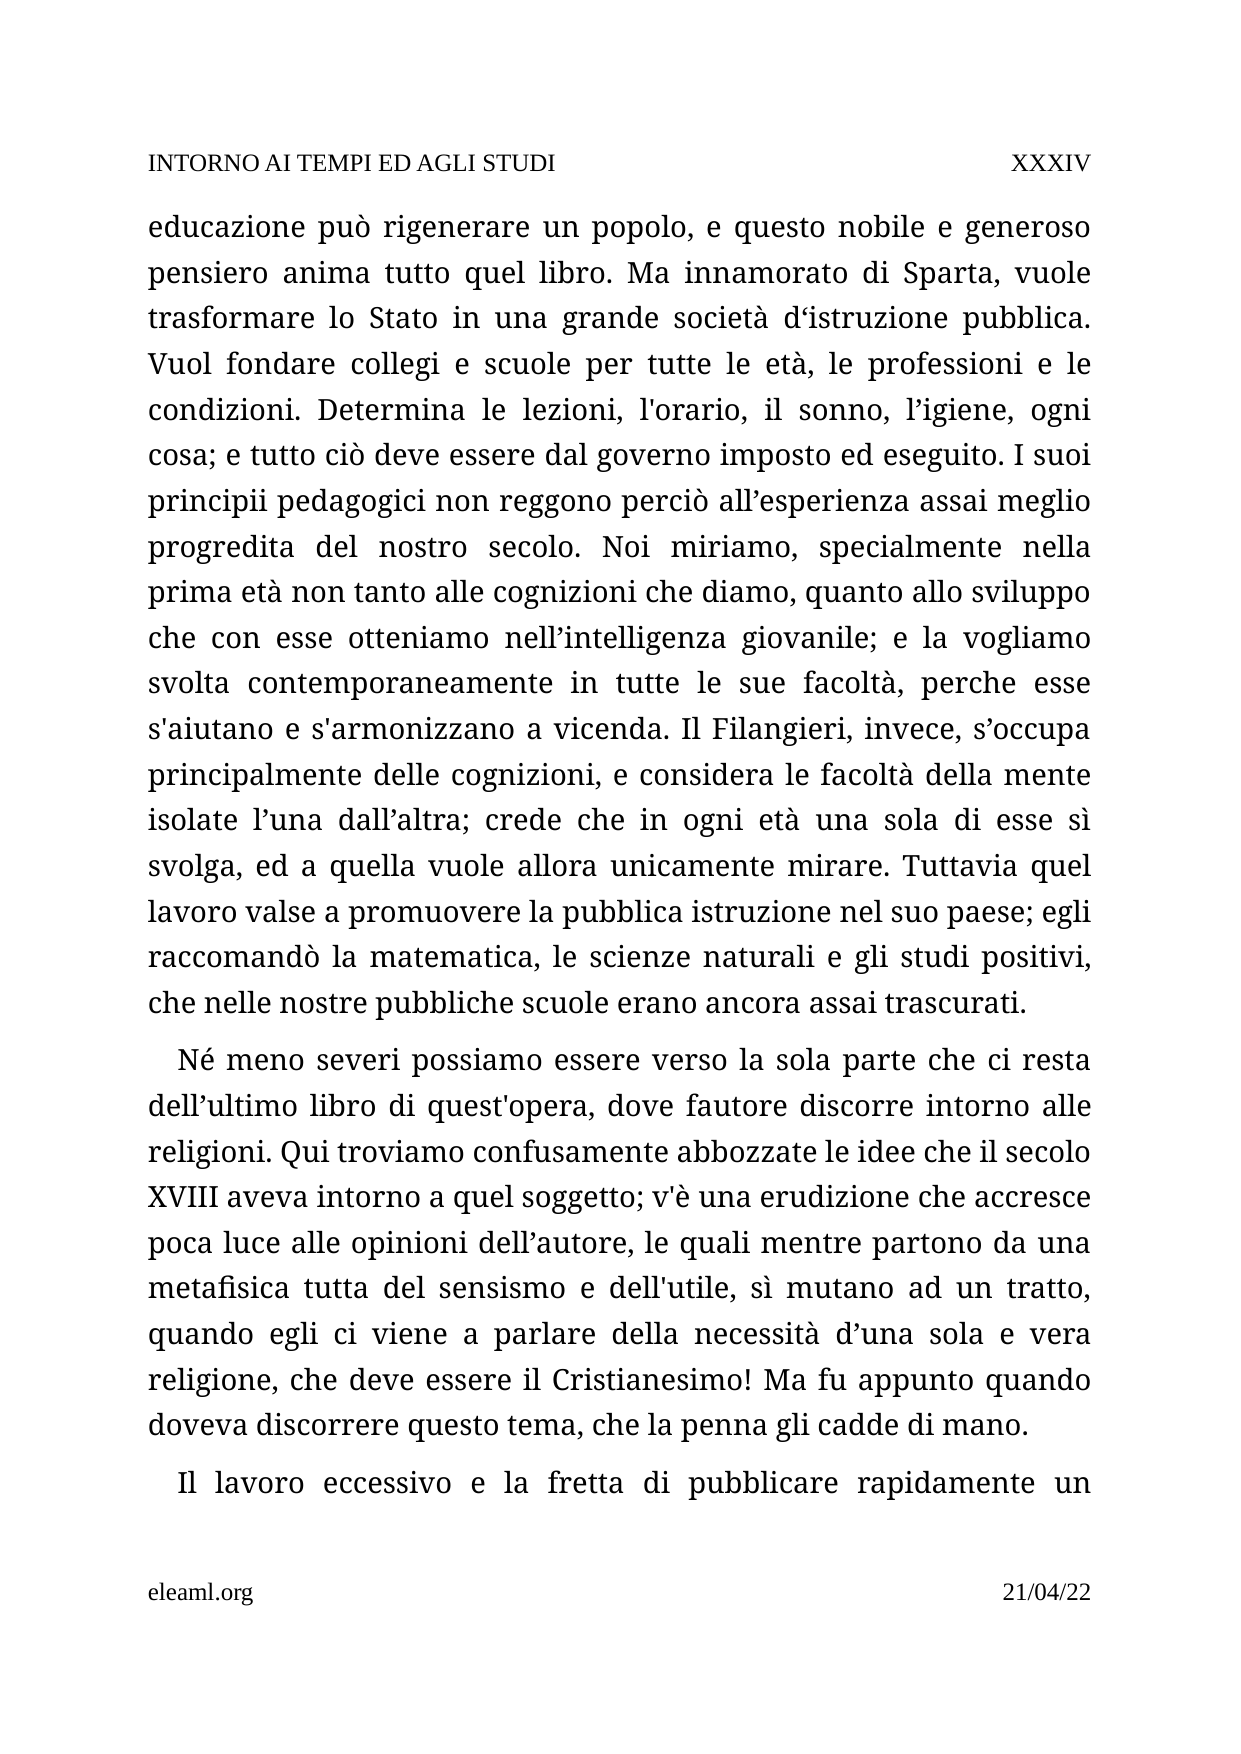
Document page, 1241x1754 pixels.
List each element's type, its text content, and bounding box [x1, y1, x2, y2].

text Il lavoro eccessivo e la fretta di pubblicare rapidamente un [148, 1462, 1093, 1502]
text educazione può rigenerare un popolo, e questo nobile e generoso pensiero anima tutto quel libro. Ma innamorato di Sparta, vuole trasformare lo Stato in una grande società d‘istruzione pubblica. Vuol fondare collegi e scuole per tutte le età, le professioni e le condizioni. Determina le lezioni, l'orario, il sonno, l’igiene, ogni cosa; e tutto ciò deve essere dal governo imposto ed eseguito. I suoi principii pedagogici non reggono perciò all’esperienza assai meglio progredita del nostro secolo. Noi miriamo, specialmente nella prima età non tanto alle cognizioni che diamo, quanto allo sviluppo che con esse otteniamo nell’intelligenza giovanile; e la vogliamo svolta contemporaneamente in tutte le sue facoltà, perche esse s'aiutano e s'armonizzano a vicenda. Il Filangieri, invece, s’occupa principalmente delle cognizioni, e considera le facoltà della mente isolate l’una dall’altra; crede che in ogni età una sola di esse sì svolga, ed a quella vuole allora unicamente mirare. Tuttavia quel lavoro valse a promuovere la pubblica istruzione nel suo paese; egli raccomandò la matematica, le scienze naturali e gli studi positivi, che nelle nostre pubbliche scuole erano ancora assai trascurati. [148, 207, 1093, 1022]
text Né meno severi possiamo essere verso la sola parte che ci resta dell’ultimo libro di quest'opera, dove fautore discorre intorno alle religioni. Qui troviamo confusamente abbozzate le idee che il secolo XVIII aveva intorno a quel soggetto; v'è una erudizione che accresce poca luce alle opinioni dell’autore, le quali mentre partono da una metafisica tutta del sensismo e dell'utile, sì mutano ad un tratto, quando egli ci viene a parlare della necessità d’una sola e vera religione, che deve essere il Cristianesimo! Ma fu appunto quando doveva discorrere questo tema, che la penna gli cadde di mano. [148, 1040, 1093, 1444]
